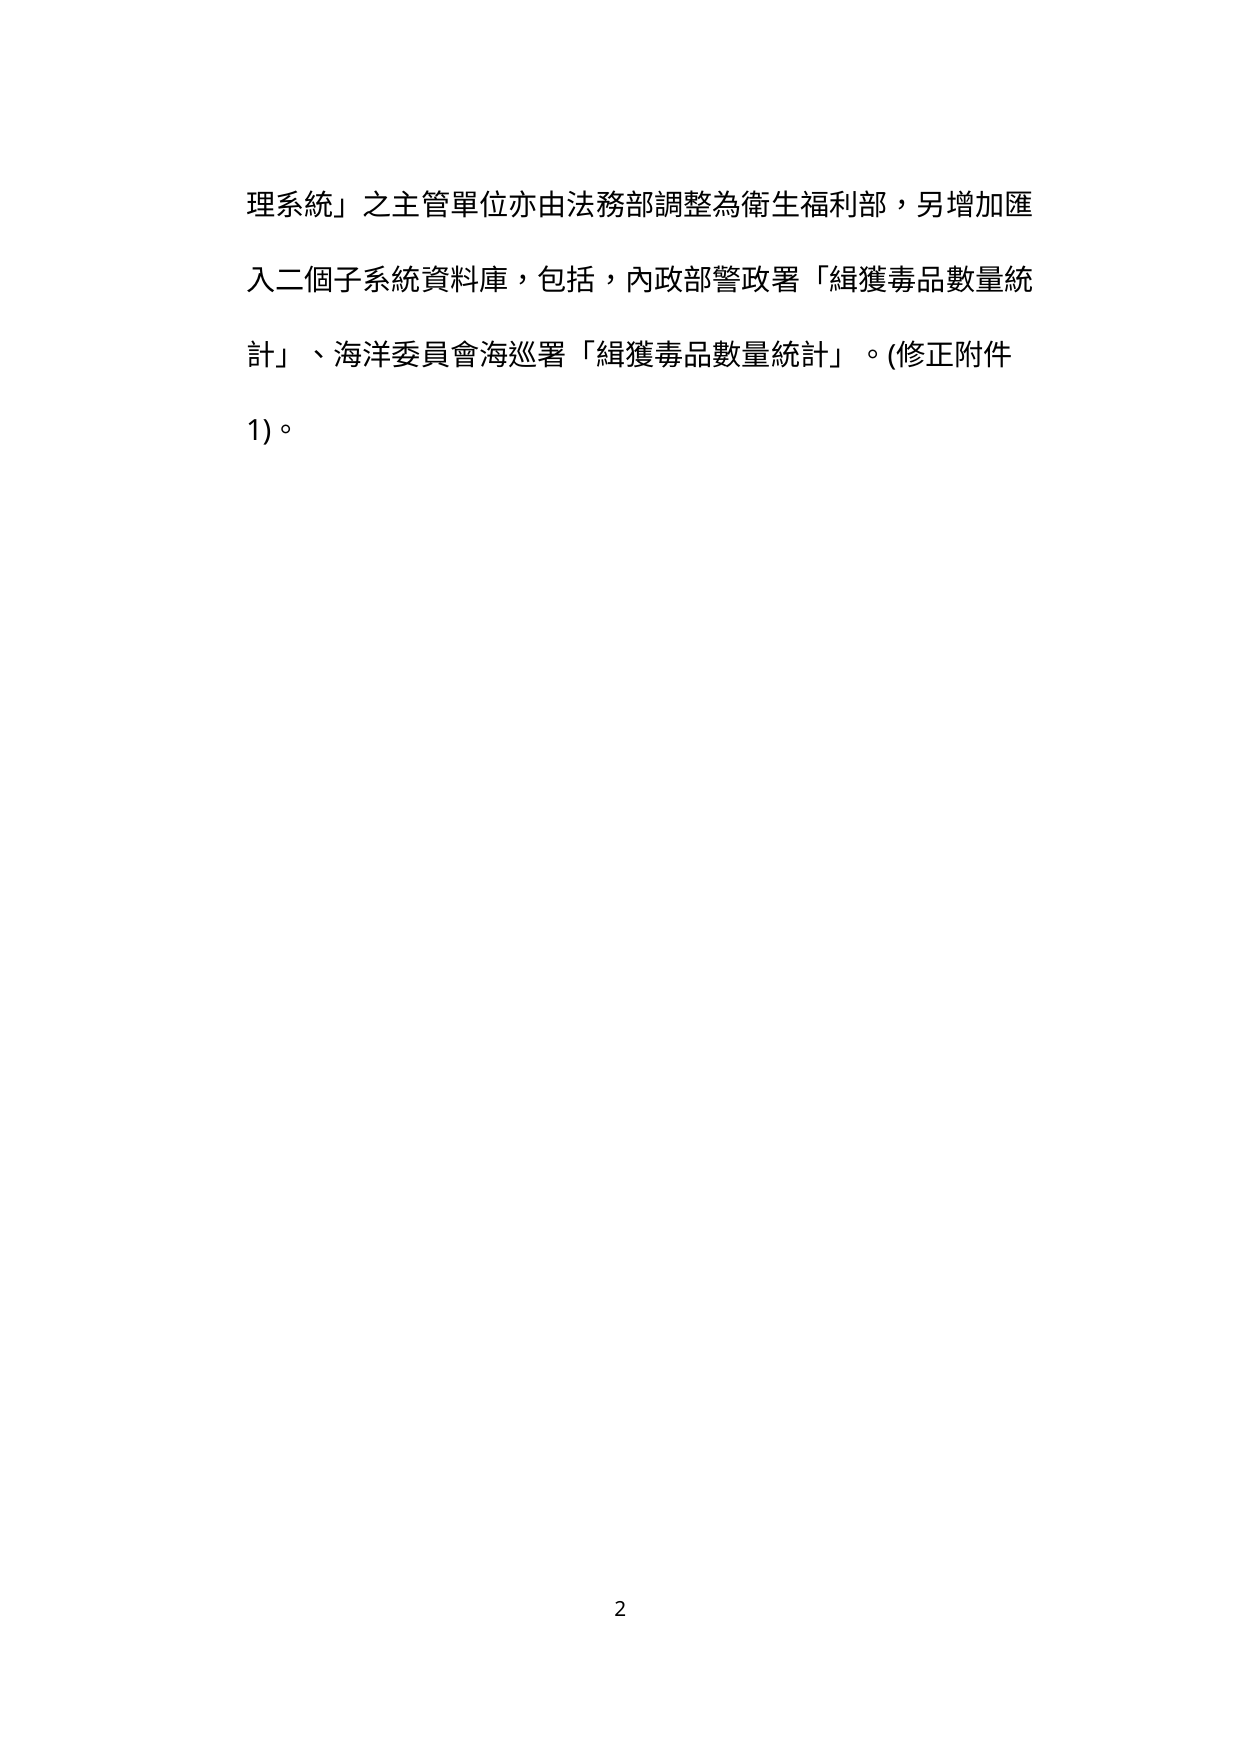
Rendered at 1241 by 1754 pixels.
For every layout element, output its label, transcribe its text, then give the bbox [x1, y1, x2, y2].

text 理系統」之主管單位亦由法務部調整為衛生福利部，另增加匯入二個子系統資料庫，包括，內政部警政署「緝獲毒品數量統計」、海洋委員會海巡署「緝獲毒品數量統計」。(修正附件1)。 [187, 159, 1053, 459]
